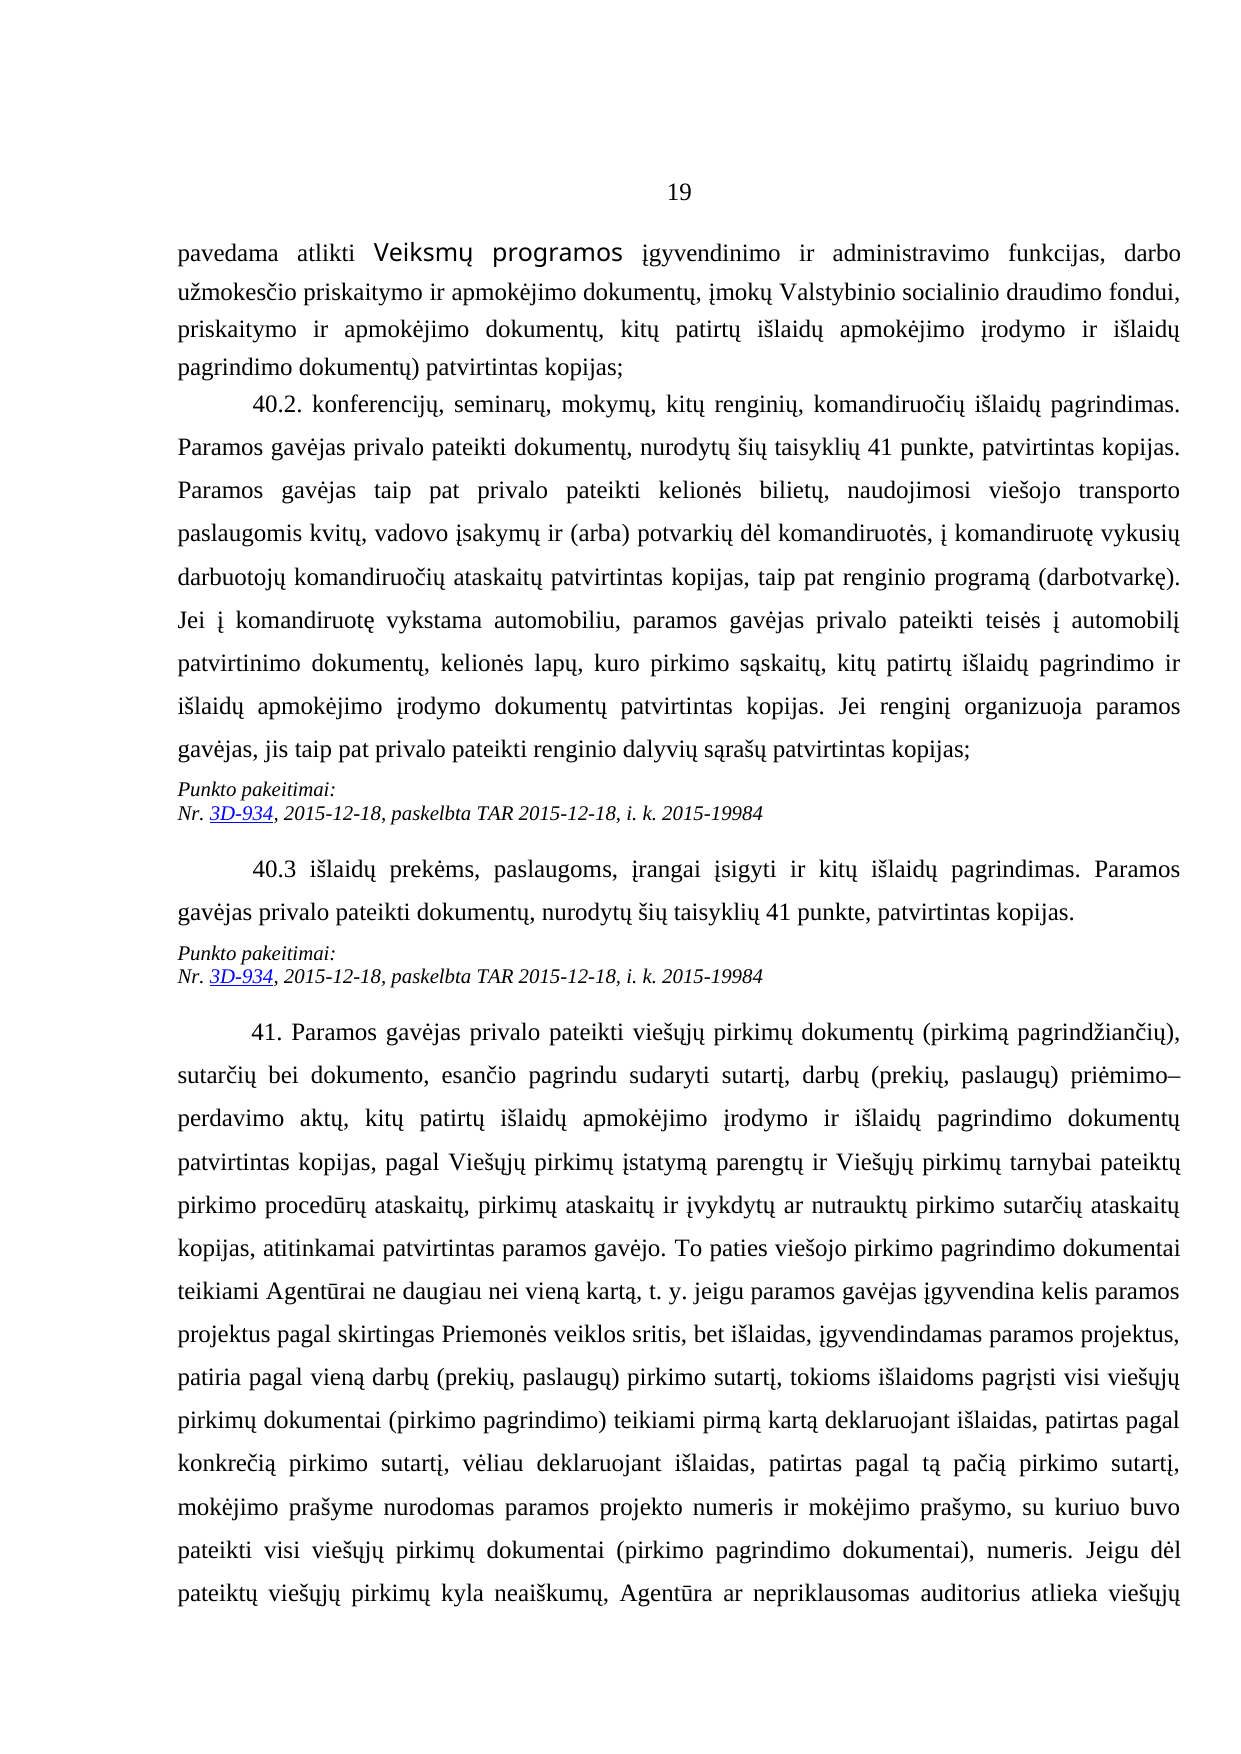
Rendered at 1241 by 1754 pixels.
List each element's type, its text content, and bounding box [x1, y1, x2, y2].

text Nr. 3D-934, 2015-12-18, paskelbta TAR 2015-12-18, i. k. 2015-19984 [177, 964, 1181, 988]
text Nr. 3D-934, 2015-12-18, paskelbta TAR 2015-12-18, i. k. 2015-19984 [177, 801, 1181, 825]
text Punkto pakeitimai: [177, 940, 1181, 964]
text 41. Paramos gavėjas privalo pateikti viešųjų pirkimų dokumentų (pirkimą pagrindžiančių), sutarčių bei dokumento, esančio pagrindu sudaryti sutartį, darbų (prekių, paslaugų) priėmimo–perdavimo aktų, kitų patirtų išlaidų apmokėjimo įrodymo ir išlaidų pagrindimo dokumentų patvirtintas kopijas, pagal Viešųjų pirkimų įstatymą parengtų ir Viešųjų pirkimų tarnybai pateiktų pirkimo procedūrų ataskaitų, pirkimų ataskaitų ir įvykdytų ar nutrauktų pirkimo sutarčių ataskaitų kopijas, atitinkamai patvirtintas paramos gavėjo. To paties viešojo pirkimo pagrindimo dokumentai teikiami Agentūrai ne daugiau nei vieną kartą, t. y. jeigu paramos gavėjas įgyvendina kelis paramos projektus pagal skirtingas Priemonės veiklos sritis, bet išlaidas, įgyvendindamas paramos projektus, patiria pagal vieną darbų (prekių, paslaugų) pirkimo sutartį, tokioms išlaidoms pagrįsti visi viešųjų pirkimų dokumentai (pirkimo pagrindimo) teikiami pirmą kartą deklaruojant išlaidas, patirtas pagal konkrečią pirkimo sutartį, vėliau deklaruojant išlaidas, patirtas pagal tą pačią pirkimo sutartį, mokėjimo prašyme nurodomas paramos projekto numeris ir mokėjimo prašymo, su kuriuo buvo pateikti visi viešųjų pirkimų dokumentai (pirkimo pagrindimo dokumentai), numeris. Jeigu dėl pateiktų viešųjų pirkimų kyla neaiškumų, Agentūra ar nepriklausomas auditorius atlieka viešųjų [177, 1017, 1181, 1607]
text Punkto pakeitimai: [177, 777, 1181, 801]
text 40.3 išlaidų prekėms, paslaugoms, įrangai įsigyti ir kitų išlaidų pagrindimas. Paramos gavėjas privalo pateikti dokumentų, nurodytų šių taisyklių 41 punkte, patvirtintas kopijas. [177, 854, 1181, 926]
text pavedama atlikti Veiksmų programos įgyvendinimo ir administravimo funkcijas, darbo užmokesčio priskaitymo ir apmokėjimo dokumentų, įmokų Valstybinio socialinio draudimo fondui, priskaitymo ir apmokėjimo dokumentų, kitų patirtų išlaidų apmokėjimo įrodymo ir išlaidų pagrindimo dokumentų) patvirtintas kopijas; [177, 235, 1181, 381]
text 40.2. konferencijų, seminarų, mokymų, kitų renginių, komandiruočių išlaidų pagrindimas. Paramos gavėjas privalo pateikti dokumentų, nurodytų šių taisyklių 41 punkte, patvirtintas kopijas. Paramos gavėjas taip pat privalo pateikti kelionės bilietų, naudojimosi viešojo transporto paslaugomis kvitų, vadovo įsakymų ir (arba) potvarkių dėl komandiruotės, į komandiruotę vykusių darbuotojų komandiruočių ataskaitų patvirtintas kopijas, taip pat renginio programą (darbotvarkę). Jei į komandiruotę vykstama automobiliu, paramos gavėjas privalo pateikti teisės į automobilį patvirtinimo dokumentų, kelionės lapų, kuro pirkimo sąskaitų, kitų patirtų išlaidų pagrindimo ir išlaidų apmokėjimo įrodymo dokumentų patvirtintas kopijas. Jei renginį organizuoja paramos gavėjas, jis taip pat privalo pateikti renginio dalyvių sąrašų patvirtintas kopijas; [177, 389, 1181, 763]
